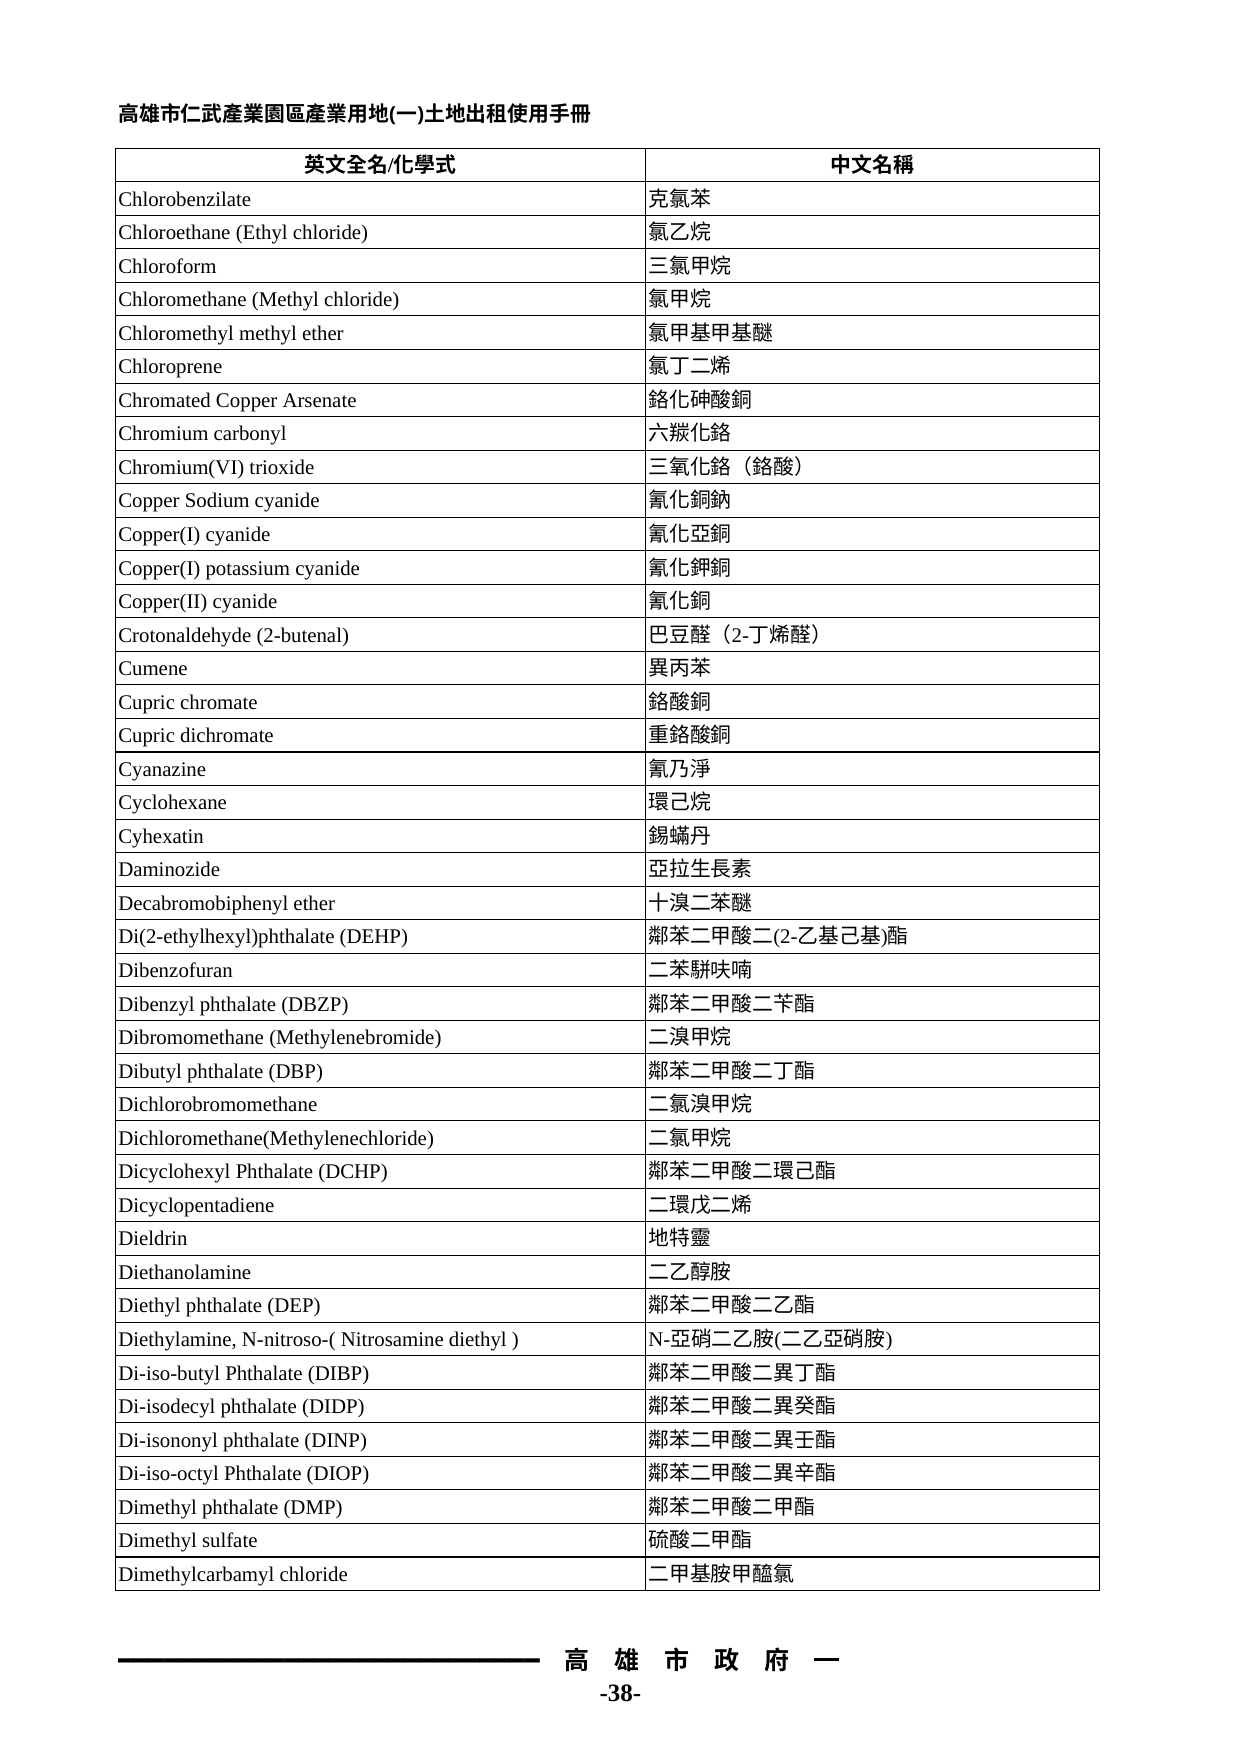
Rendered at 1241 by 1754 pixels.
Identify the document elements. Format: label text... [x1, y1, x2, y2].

table_cell Copper Sodium cyanide [116, 484, 645, 517]
table_cell 氯丁二烯 [646, 350, 1099, 382]
table_cell Cumene [116, 652, 645, 684]
table_cell Di-isodecyl phthalate (DIDP) [116, 1390, 645, 1422]
table_cell 三氯甲烷 [646, 249, 1099, 282]
table_cell 二乙醇胺 [646, 1256, 1099, 1288]
table_cell 異丙苯 [646, 652, 1099, 684]
table_cell 氯甲基甲基醚 [646, 316, 1099, 349]
table_cell 鄰苯二甲酸二(2-乙基己基)酯 [646, 920, 1099, 953]
table_cell 鄰苯二甲酸二異癸酯 [646, 1390, 1099, 1422]
table_cell Chloroprene [116, 350, 645, 382]
table_cell Chromium carbonyl [116, 417, 645, 449]
table_cell 二甲基胺甲醯氯 [646, 1558, 1099, 1590]
table_cell 鄰苯二甲酸二甲酯 [646, 1490, 1099, 1523]
table_cell Cyhexatin [116, 820, 645, 852]
table_cell Di(2-ethylhexyl)phthalate (DEHP) [116, 920, 645, 953]
table_cell Cupric chromate [116, 685, 645, 718]
table_cell 六羰化鉻 [646, 417, 1099, 449]
table_cell Copper(II) cyanide [116, 585, 645, 617]
table_cell Dimethylcarbamyl chloride [116, 1558, 645, 1590]
table_cell Diethylamine, N-nitroso-( Nitrosamine diethyl ) [116, 1323, 645, 1355]
table_cell Crotonaldehyde (2-butenal) [116, 618, 645, 651]
table_cell 氯甲烷 [646, 283, 1099, 315]
table_cell Dibutyl phthalate (DBP) [116, 1054, 645, 1087]
table_cell N-亞硝二乙胺(二乙亞硝胺) [646, 1323, 1099, 1355]
table_cell Dicyclohexyl Phthalate (DCHP) [116, 1155, 645, 1187]
table_cell Decabromobiphenyl ether [116, 887, 645, 919]
table_cell Chromium(VI) trioxide [116, 451, 645, 483]
table_cell Dicyclopentadiene [116, 1189, 645, 1221]
table_cell 十溴二苯醚 [646, 887, 1099, 919]
table_cell Diethyl phthalate (DEP) [116, 1289, 645, 1322]
table_cell 硫酸二甲酯 [646, 1524, 1099, 1556]
table_cell Daminozide [116, 853, 645, 886]
table_cell Copper(I) cyanide [116, 518, 645, 550]
table_cell 巴豆醛（2-丁烯醛） [646, 618, 1099, 651]
table_cell 錫蟎丹 [646, 820, 1099, 852]
table_cell 鄰苯二甲酸二丁酯 [646, 1054, 1099, 1087]
table_cell 氰化鉀銅 [646, 551, 1099, 584]
table_cell 重鉻酸銅 [646, 719, 1099, 751]
table_cell 氰乃淨 [646, 753, 1099, 785]
table_cell Dieldrin [116, 1222, 645, 1254]
table_cell 鄰苯二甲酸二環己酯 [646, 1155, 1099, 1187]
table_cell Dichloromethane(Methylenechloride) [116, 1121, 645, 1154]
table_cell Cyclohexane [116, 786, 645, 818]
table_cell 鄰苯二甲酸二苄酯 [646, 987, 1099, 1020]
table_cell 二苯駢呋喃 [646, 954, 1099, 986]
table_cell Di-isononyl phthalate (DINP) [116, 1423, 645, 1456]
table_cell Chloroform [116, 249, 645, 282]
table_cell 鉻化砷酸銅 [646, 384, 1099, 416]
table_cell Chloroethane (Ethyl chloride) [116, 216, 645, 248]
table_cell Dibromomethane (Methylenebromide) [116, 1021, 645, 1053]
table_cell Dimethyl sulfate [116, 1524, 645, 1556]
table_header 英文全名/化學式 [116, 149, 645, 181]
table_cell 地特靈 [646, 1222, 1099, 1254]
table_cell Copper(I) potassium cyanide [116, 551, 645, 584]
table_cell 鉻酸銅 [646, 685, 1099, 718]
table_cell 鄰苯二甲酸二異丁酯 [646, 1356, 1099, 1389]
table_cell Dichlorobromomethane [116, 1088, 645, 1120]
table_cell 鄰苯二甲酸二乙酯 [646, 1289, 1099, 1322]
table_cell Dibenzofuran [116, 954, 645, 986]
table_cell 二環戊二烯 [646, 1189, 1099, 1221]
table_cell Chlorobenzilate [116, 182, 645, 215]
table_cell 氰化銅鈉 [646, 484, 1099, 517]
table_cell 氰化銅 [646, 585, 1099, 617]
table_cell Di-iso-octyl Phthalate (DIOP) [116, 1457, 645, 1489]
table_cell 氯乙烷 [646, 216, 1099, 248]
table_cell Dimethyl phthalate (DMP) [116, 1490, 645, 1523]
table_cell 二溴甲烷 [646, 1021, 1099, 1053]
table_cell 二氯甲烷 [646, 1121, 1099, 1154]
table_cell 克氯苯 [646, 182, 1099, 215]
table_cell 亞拉生長素 [646, 853, 1099, 886]
table_cell 鄰苯二甲酸二異辛酯 [646, 1457, 1099, 1489]
table_cell Cupric dichromate [116, 719, 645, 751]
table_cell Di-iso-butyl Phthalate (DIBP) [116, 1356, 645, 1389]
table_cell Chloromethyl methyl ether [116, 316, 645, 349]
table_cell Chromated Copper Arsenate [116, 384, 645, 416]
table_cell Chloromethane (Methyl chloride) [116, 283, 645, 315]
table_cell Dibenzyl phthalate (DBZP) [116, 987, 645, 1020]
table_cell 環己烷 [646, 786, 1099, 818]
table_cell Diethanolamine [116, 1256, 645, 1288]
table_cell 氰化亞銅 [646, 518, 1099, 550]
table_cell 鄰苯二甲酸二異壬酯 [646, 1423, 1099, 1456]
table_cell 二氯溴甲烷 [646, 1088, 1099, 1120]
table_header 中文名稱 [646, 149, 1099, 181]
table_cell Cyanazine [116, 753, 645, 785]
table_cell 三氧化鉻（鉻酸） [646, 451, 1099, 483]
